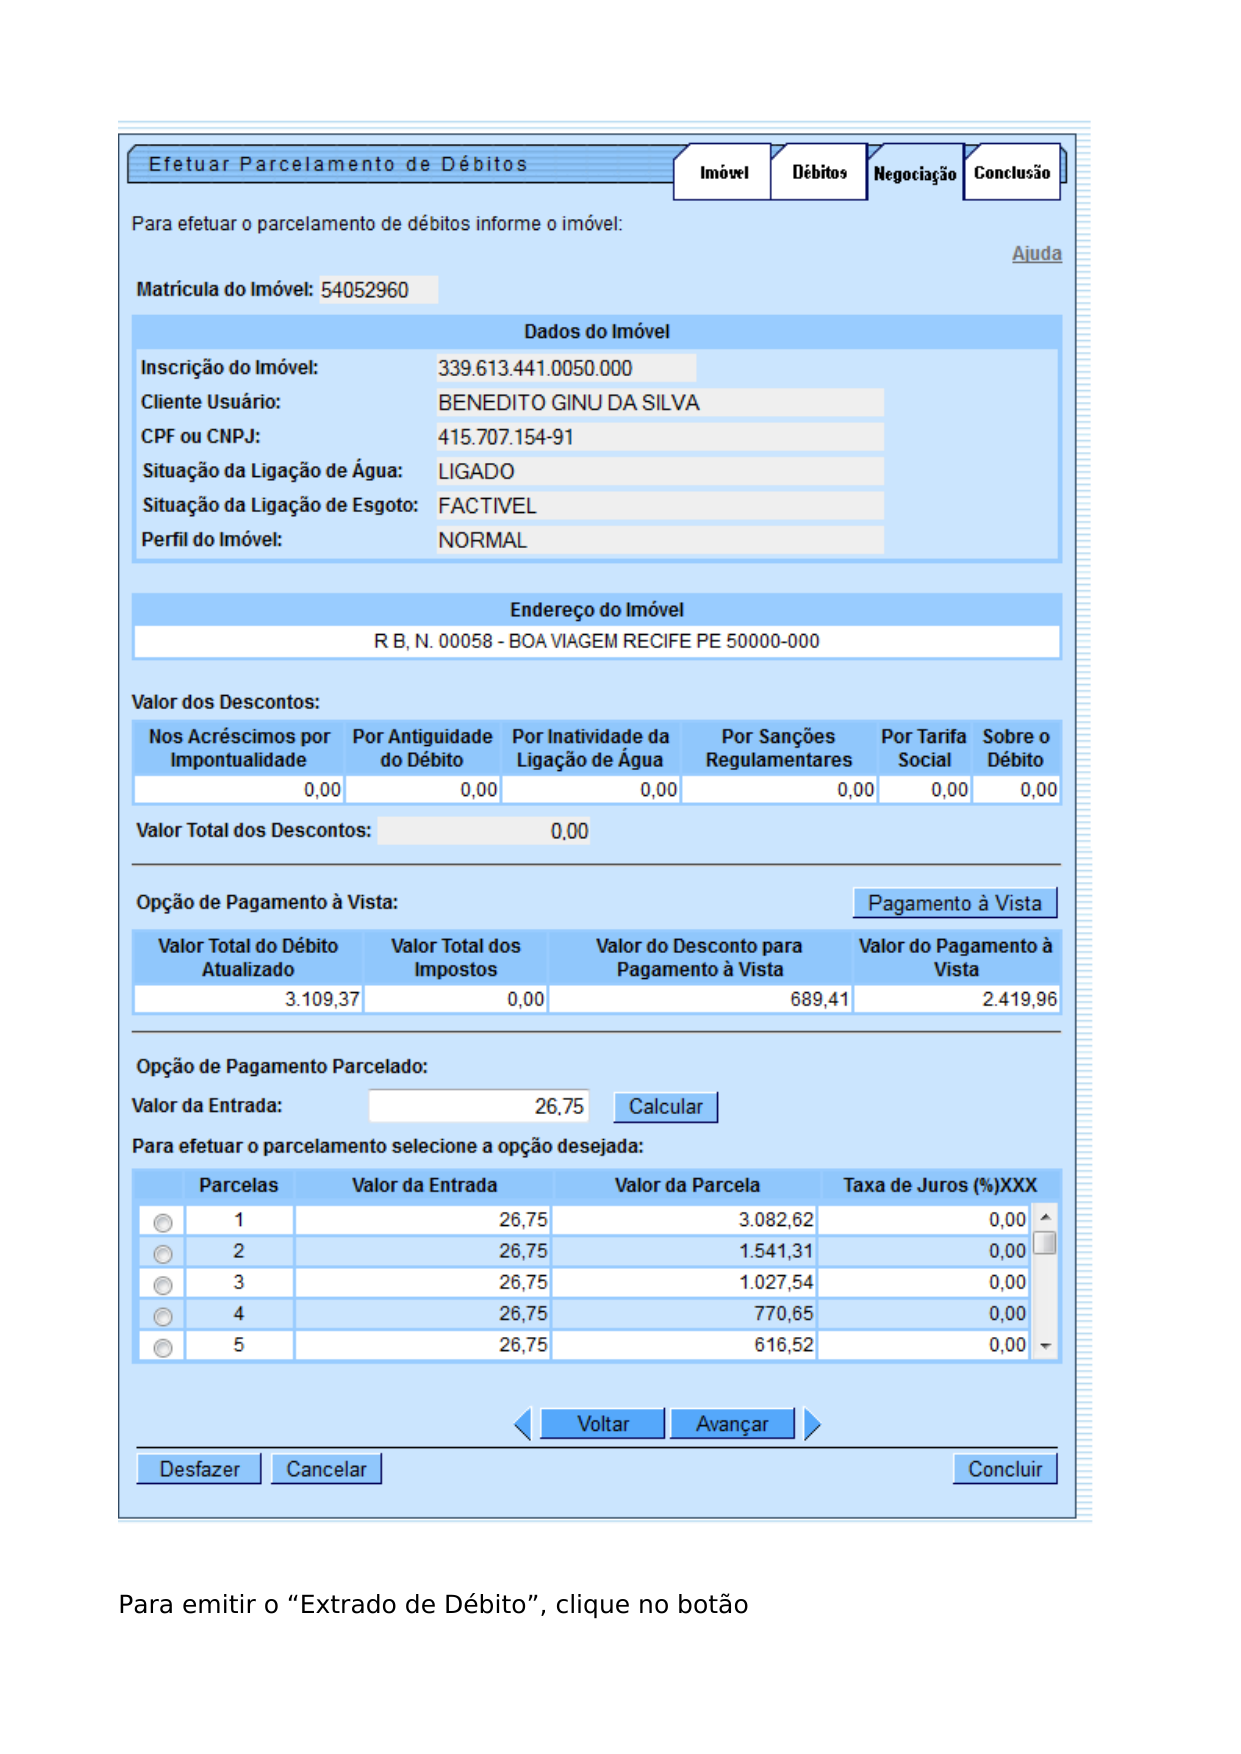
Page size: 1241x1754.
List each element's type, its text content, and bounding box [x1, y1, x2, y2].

picture [118, 118, 1104, 1544]
text Para emitir o “Extrado de Débito”, clique no botão [118, 1591, 1122, 1620]
